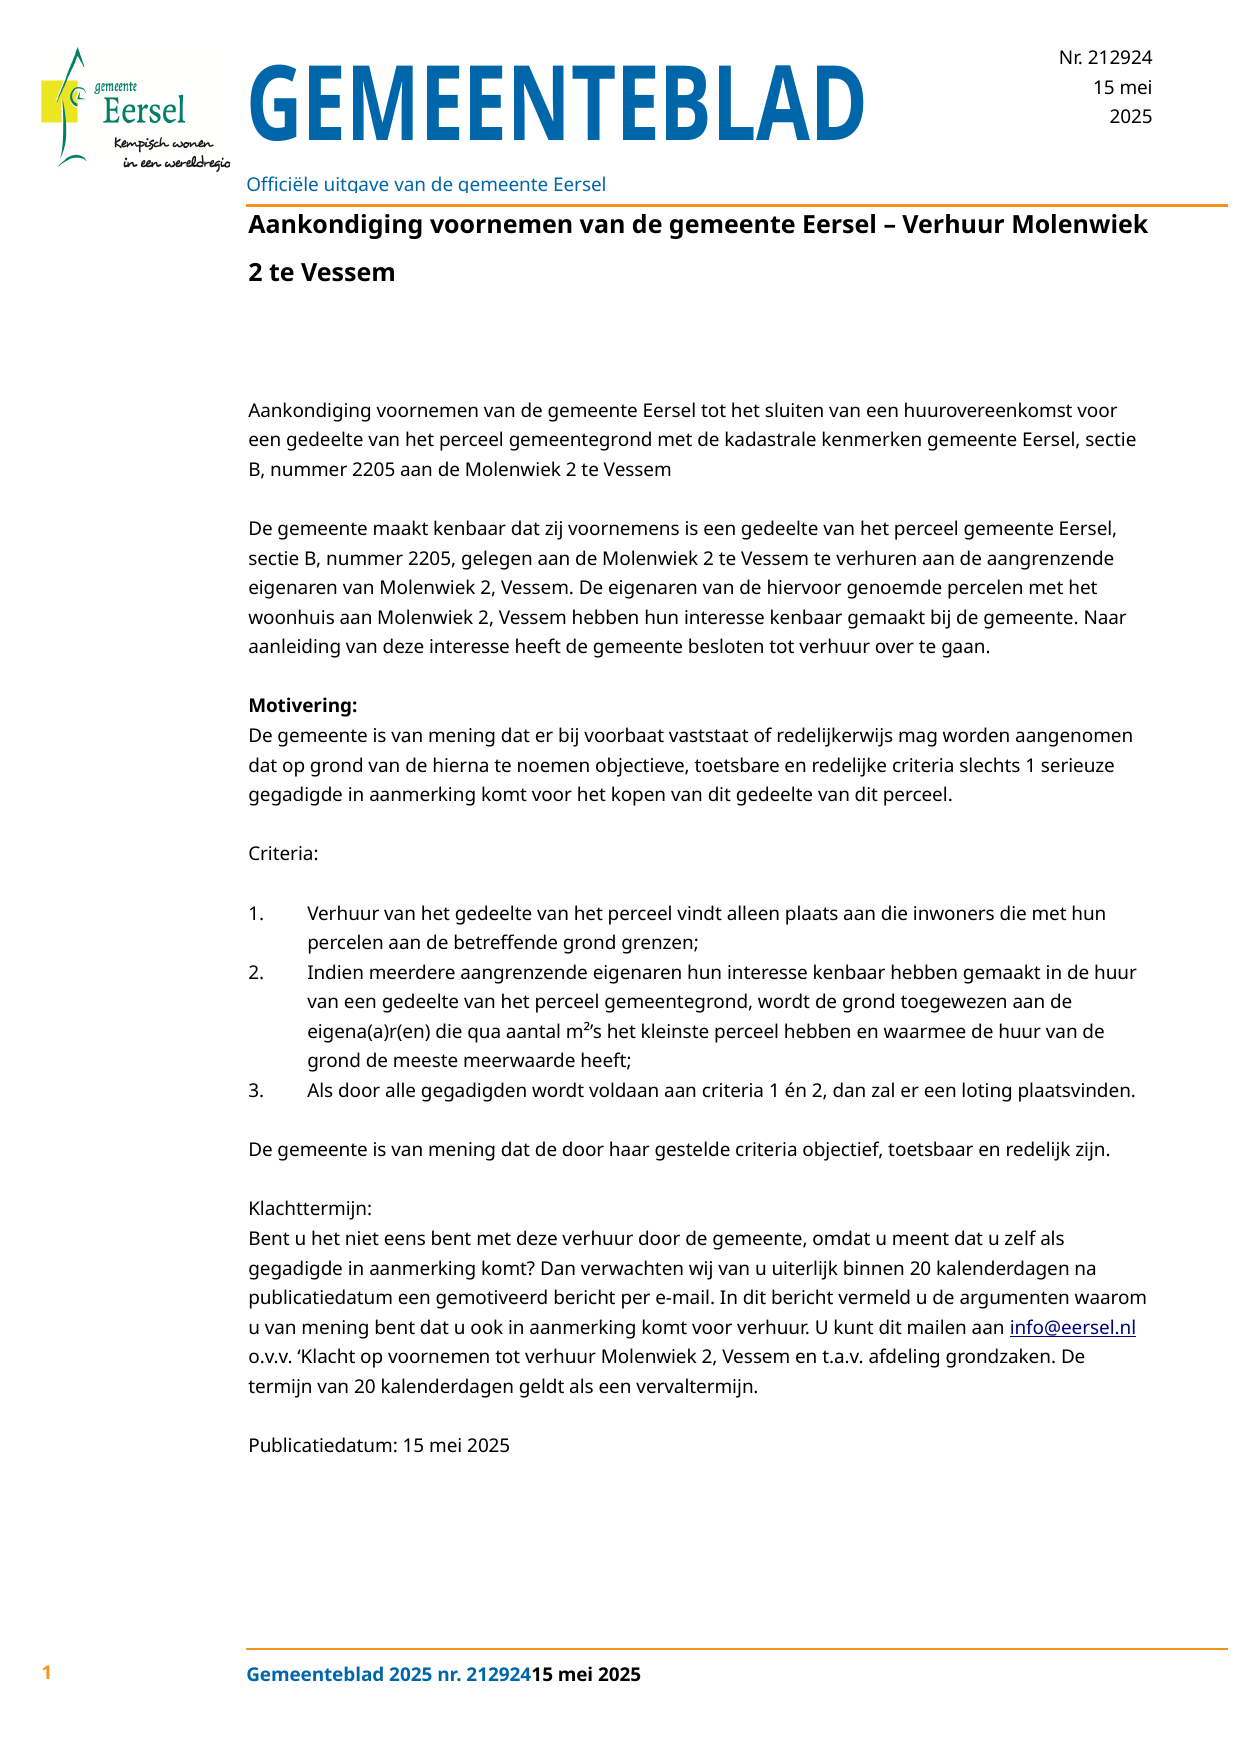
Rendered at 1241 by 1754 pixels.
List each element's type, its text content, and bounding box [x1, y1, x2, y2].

text De gemeente maakt kenbaar dat zij voornemens is een gedeelte van het perceel gemeente Eersel, sectie B, nummer 2205, gelegen aan de Molenwiek 2 te Vessem te verhuren aan de aangrenzende eigenaren van Molenwiek 2, Vessem. De eigenaren van de hiervoor genoemde percelen met het woonhuis aan Molenwiek 2, Vessem hebben hun interesse kenbaar gemaakt bij de gemeente. Naar aanleiding van deze interesse heeft de gemeente besloten tot verhuur over te gaan. [248, 515, 1152, 659]
text Bent u het niet eens bent met deze verhuur door de gemeente, omdat u meent dat u zelf als gegadigde in aanmerking komt? Dan verwachten wij van u uiterlijk binnen 20 kalenderdagen na publicatiedatum een gemotiveerd bericht per e-mail. In dit bericht vermeld u de argumenten waarom u van mening bent dat u ook in aanmerking komt voor verhuur. U kunt dit mailen aan info@eersel.nl o.v.v. ‘Klacht op voornemen tot verhuur Molenwiek 2, Vessem en t.a.v. afdeling grondzaken. De termijn van 20 kalenderdagen geldt als een vervaltermijn. [248, 1225, 1152, 1399]
text Publicatiedatum: 15 mei 2025 [248, 1432, 1152, 1458]
text De gemeente is van mening dat de door haar gestelde criteria objectief, toetsbaar en redelijk zijn. [248, 1136, 1152, 1162]
text Motivering: [248, 693, 1152, 718]
picture [41, 47, 231, 172]
text De gemeente is van mening dat er bij voorbaat vaststaat of redelijkerwijs mag worden aangenomen dat op grond van de hierna te noemen objectieve, toetsbare en redelijke criteria slechts 1 serieuze gegadigde in aanmerking komt voor het kopen van dit gedeelte van dit perceel. [248, 722, 1152, 807]
text Aankondiging voornemen van de gemeente Eersel – Verhuur Molenwiek 2 te Vessem [248, 207, 1152, 288]
text Klachttermijn: [248, 1196, 1152, 1221]
text Aankondiging voornemen van de gemeente Eersel tot het sluiten van een huurovereenkomst voor een gedeelte van het perceel gemeentegrond met de kadastrale kenmerken gemeente Eersel, sectie B, nummer 2205 aan de Molenwiek 2 te Vessem [248, 397, 1152, 482]
list Indien meerdere aangrenzende eigenaren hun interesse kenbaar hebben gemaakt in de huur van een gedeelte van het perceel gemeentegrond, wordt de grond toegewezen aan de eigena(a)r(en) die qua aantal m²’s het kleinste perceel hebben en waarmee de huur van de grond de meeste meerwaarde heeft; [248, 959, 1152, 1073]
list Verhuur van het gedeelte van het perceel vindt alleen plaats aan die inwoners die met hun percelen aan de betreffende grond grenzen; [248, 900, 1152, 955]
text Criteria: [248, 841, 1152, 866]
list Als door alle gegadigden wordt voldaan aan criteria 1 én 2, dan zal er een loting plaatsvinden. [248, 1077, 1152, 1103]
